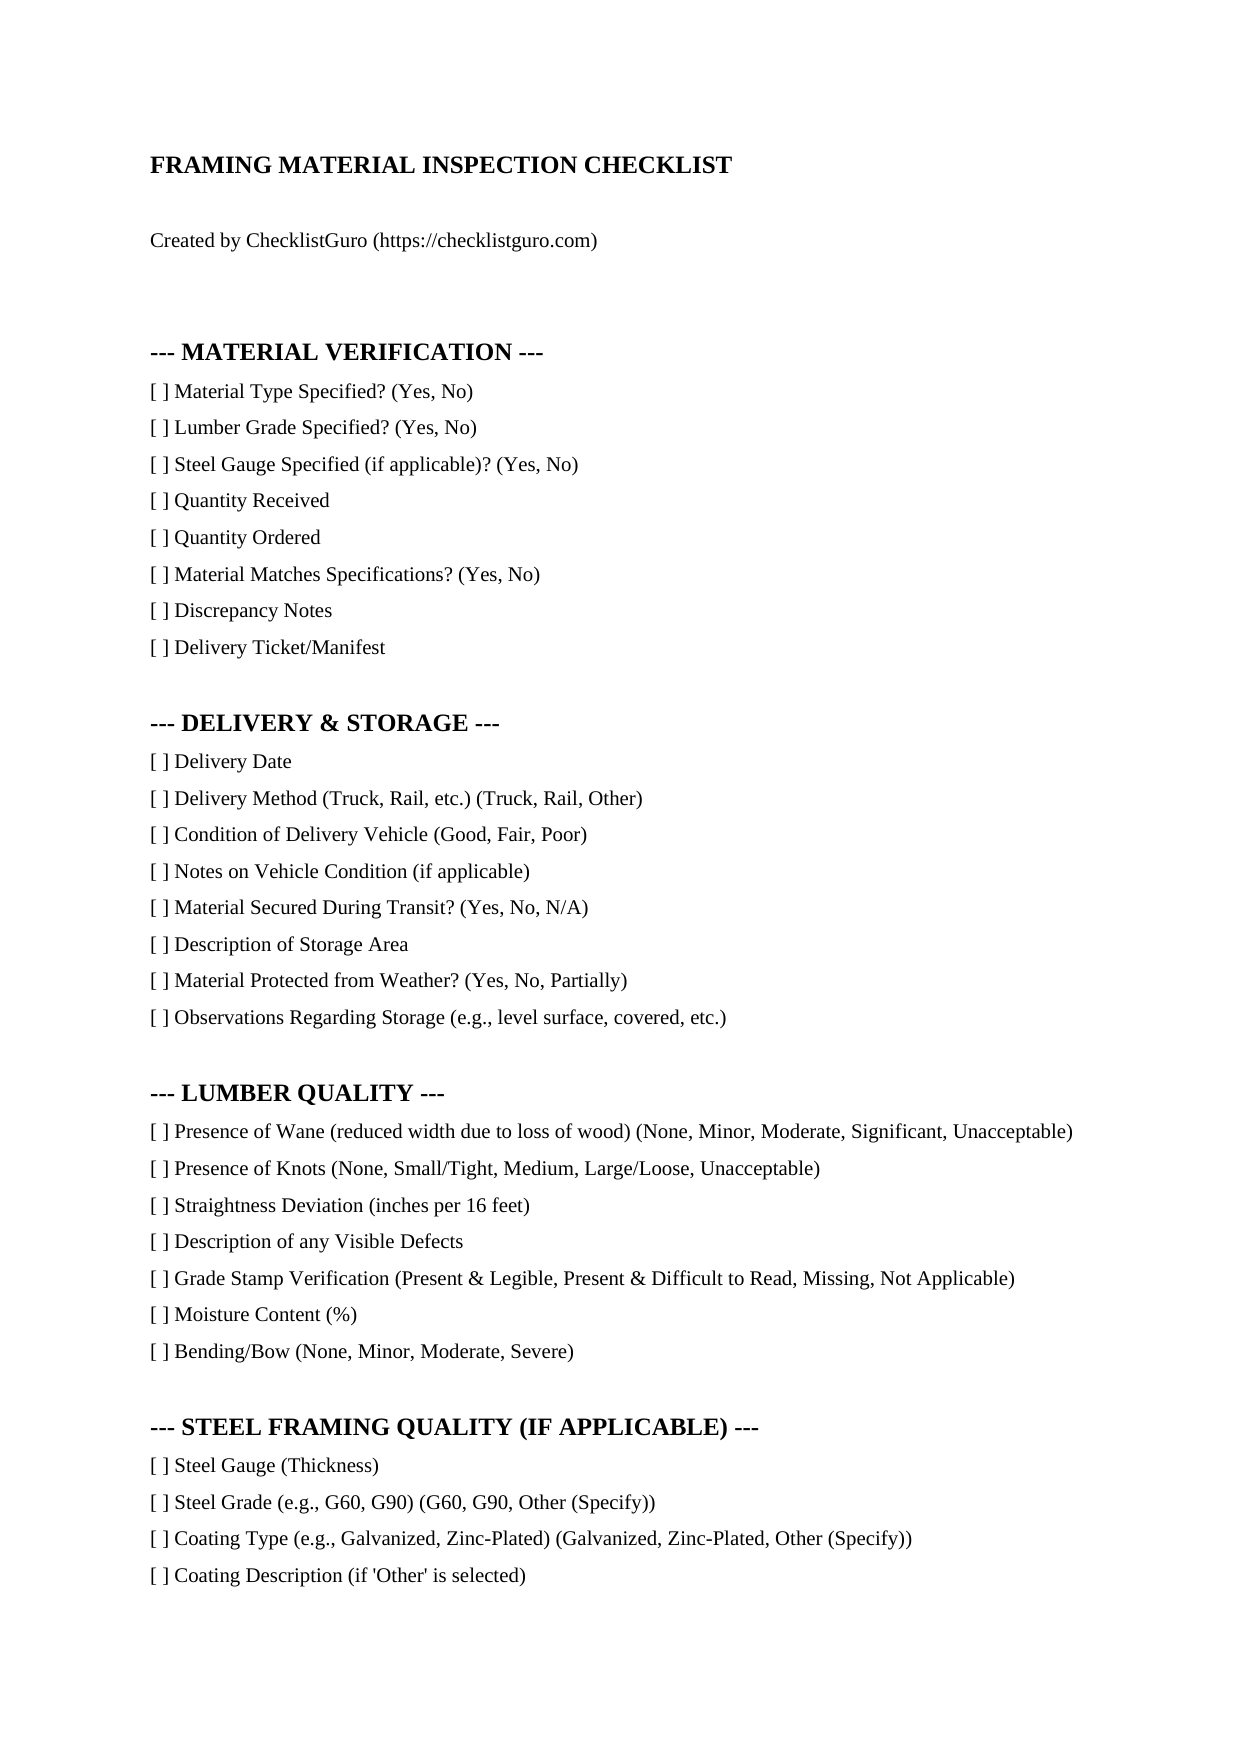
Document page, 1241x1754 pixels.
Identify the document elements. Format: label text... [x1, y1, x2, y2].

text [ ] Notes on Vehicle Condition (if applicable) [150, 859, 1090, 883]
text --- LUMBER QUALITY --- [150, 1078, 1090, 1107]
text --- MATERIAL VERIFICATION --- [150, 337, 1090, 366]
text [ ] Steel Gauge Specified (if applicable)? (Yes, No) [150, 452, 1090, 476]
text [ ] Presence of Knots (None, Small/Tight, Medium, Large/Loose, Unacceptable) [150, 1156, 1090, 1180]
text [ ] Description of Storage Area [150, 932, 1090, 956]
text [ ] Material Type Specified? (Yes, No) [150, 379, 1090, 403]
text [ ] Bending/Bow (None, Minor, Moderate, Severe) [150, 1339, 1090, 1363]
text [ ] Grade Stamp Verification (Present & Legible, Present & Difficult to Read, Missing, Not Applicable) [150, 1266, 1090, 1290]
text [ ] Quantity Ordered [150, 525, 1090, 549]
text [ ] Straightness Deviation (inches per 16 feet) [150, 1192, 1090, 1217]
text [ ] Material Secured During Transit? (Yes, No, N/A) [150, 895, 1090, 919]
text [ ] Delivery Date [150, 749, 1090, 773]
text [ ] Lumber Grade Specified? (Yes, No) [150, 415, 1090, 439]
text --- DELIVERY & STORAGE --- [150, 708, 1090, 737]
text [ ] Material Protected from Weather? (Yes, No, Partially) [150, 968, 1090, 992]
text Created by ChecklistGuro (https://checklistguro.com) [150, 228, 1090, 252]
text [ ] Discrepancy Notes [150, 598, 1090, 622]
text [ ] Presence of Wane (reduced width due to loss of wood) (None, Minor, Moderate, Significant, Unacceptable) [150, 1119, 1090, 1143]
text [ ] Coating Description (if 'Other' is selected) [150, 1563, 1090, 1587]
text FRAMING MATERIAL INSPECTION CHECKLIST [150, 150, 1090, 179]
text [ ] Observations Regarding Storage (e.g., level surface, covered, etc.) [150, 1005, 1090, 1029]
text --- STEEL FRAMING QUALITY (IF APPLICABLE) --- [150, 1412, 1090, 1441]
text [ ] Delivery Method (Truck, Rail, etc.) (Truck, Rail, Other) [150, 786, 1090, 810]
text [ ] Moisture Content (%) [150, 1302, 1090, 1326]
text [ ] Coating Type (e.g., Galvanized, Zinc-Plated) (Galvanized, Zinc-Plated, Other (Specify)) [150, 1526, 1090, 1550]
text [ ] Quantity Received [150, 488, 1090, 512]
text [ ] Description of any Visible Defects [150, 1229, 1090, 1253]
text [ ] Condition of Delivery Vehicle (Good, Fair, Poor) [150, 822, 1090, 846]
text [ ] Delivery Ticket/Manifest [150, 635, 1090, 659]
text [ ] Steel Gauge (Thickness) [150, 1453, 1090, 1477]
text [ ] Steel Grade (e.g., G60, G90) (G60, G90, Other (Specify)) [150, 1490, 1090, 1514]
text [ ] Material Matches Specifications? (Yes, No) [150, 562, 1090, 586]
